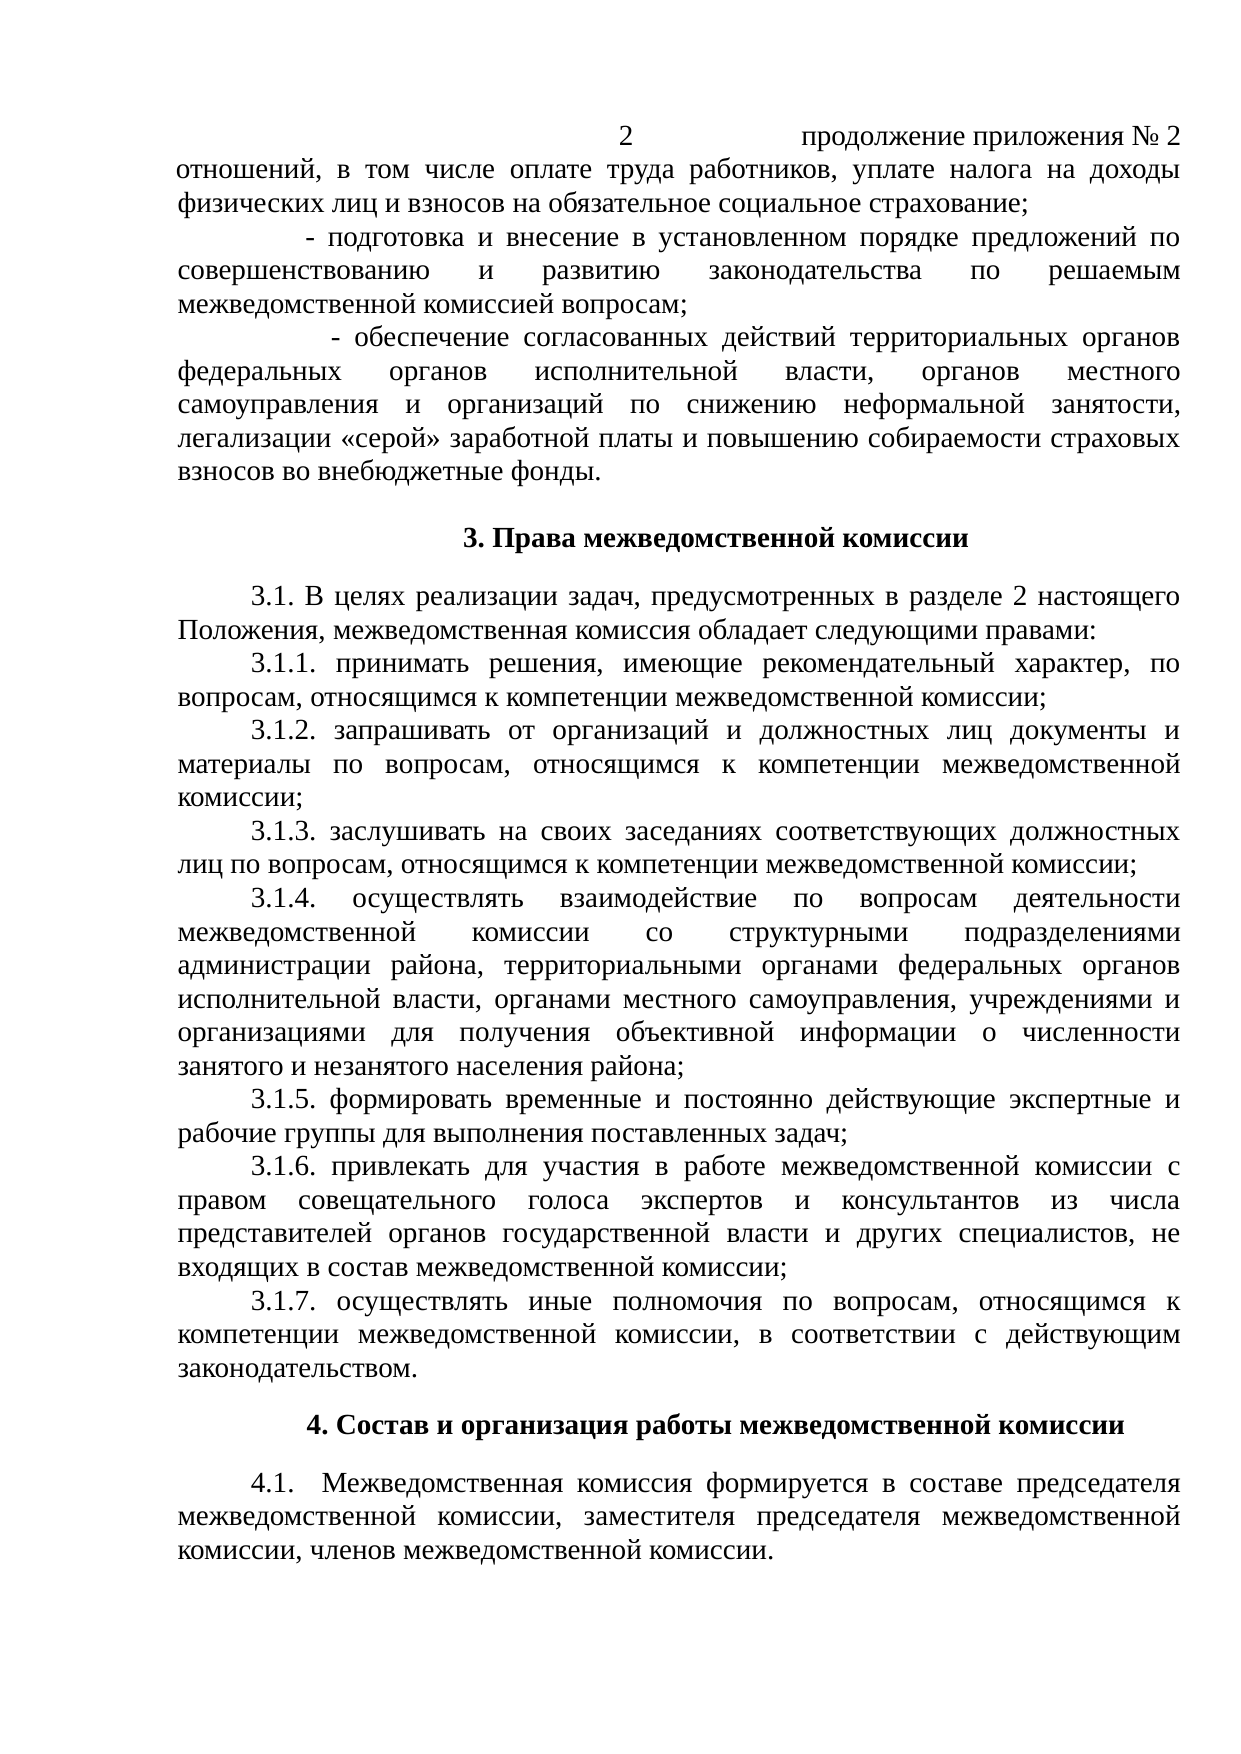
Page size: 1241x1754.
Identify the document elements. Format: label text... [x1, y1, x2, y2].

text 3.1. В целях реализации задач, предусмотренных в разделе 2 настоящего Положения, межведомственная комиссия обладает следующими правами: [177, 578, 1181, 645]
list - обеспечение согласованных действий территориальных органов федеральных органов исполнительной власти, органов местного самоуправления и организаций по снижению неформальной занятости, легализации «серой» заработной платы и повышению собираемости страховых взносов во внебюджетные фонды. [177, 319, 1181, 487]
text 3.1.3. заслушивать на своих заседаниях соответствующих должностных лиц по вопросам, относящимся к компетенции межведомственной комиссии; [177, 813, 1181, 880]
text 3.1.7. осуществлять иные полномочия по вопросам, относящимся к компетенции межведомственной комиссии, в соответствии с действующим законодательством. [177, 1283, 1181, 1383]
text 3.1.6. привлекать для участия в работе межведомственной комиссии с правом совещательного голоса экспертов и консультантов из числа представителей органов государственной власти и других специалистов, не входящих в состав межведомственной комиссии; [177, 1148, 1181, 1283]
list - подготовка и внесение в установленном порядке предложений по совершенствованию и развитию законодательства по решаемым межведомственной комиссией вопросам; [177, 219, 1181, 319]
text отношений, в том числе оплате труда работников, уплате налога на доходы физических лиц и взносов на обязательное социальное страхование; [176, 152, 1181, 219]
text 4.1. Межведомственная комиссия формируется в составе председателя межведомственной комиссии, заместителя председателя межведомственной комиссии, членов межведомственной комиссии. [177, 1465, 1181, 1566]
text 3.1.2. запрашивать от организаций и должностных лиц документы и материалы по вопросам, относящимся к компетенции межведомственной комиссии; [177, 712, 1181, 813]
text 4. Состав и организация работы межведомственной комиссии [177, 1407, 1181, 1441]
text 3.1.4. осуществлять взаимодействие по вопросам деятельности межведомственной комиссии со структурными подразделениями администрации района, территориальными органами федеральных органов исполнительной власти, органами местного самоуправления, учреждениями и организациями для получения объективной информации о численности занятого и незанятого населения района; [177, 880, 1181, 1081]
text 3. Права межведомственной комиссии [177, 521, 1181, 554]
text 3.1.5. формировать временные и постоянно действующие экспертные и рабочие группы для выполнения поставленных задач; [177, 1081, 1181, 1148]
text 2 продолжение приложения № 2 [176, 118, 1181, 152]
text 3.1.1. принимать решения, имеющие рекомендательный характер, по вопросам, относящимся к компетенции межведомственной комиссии; [177, 645, 1181, 712]
